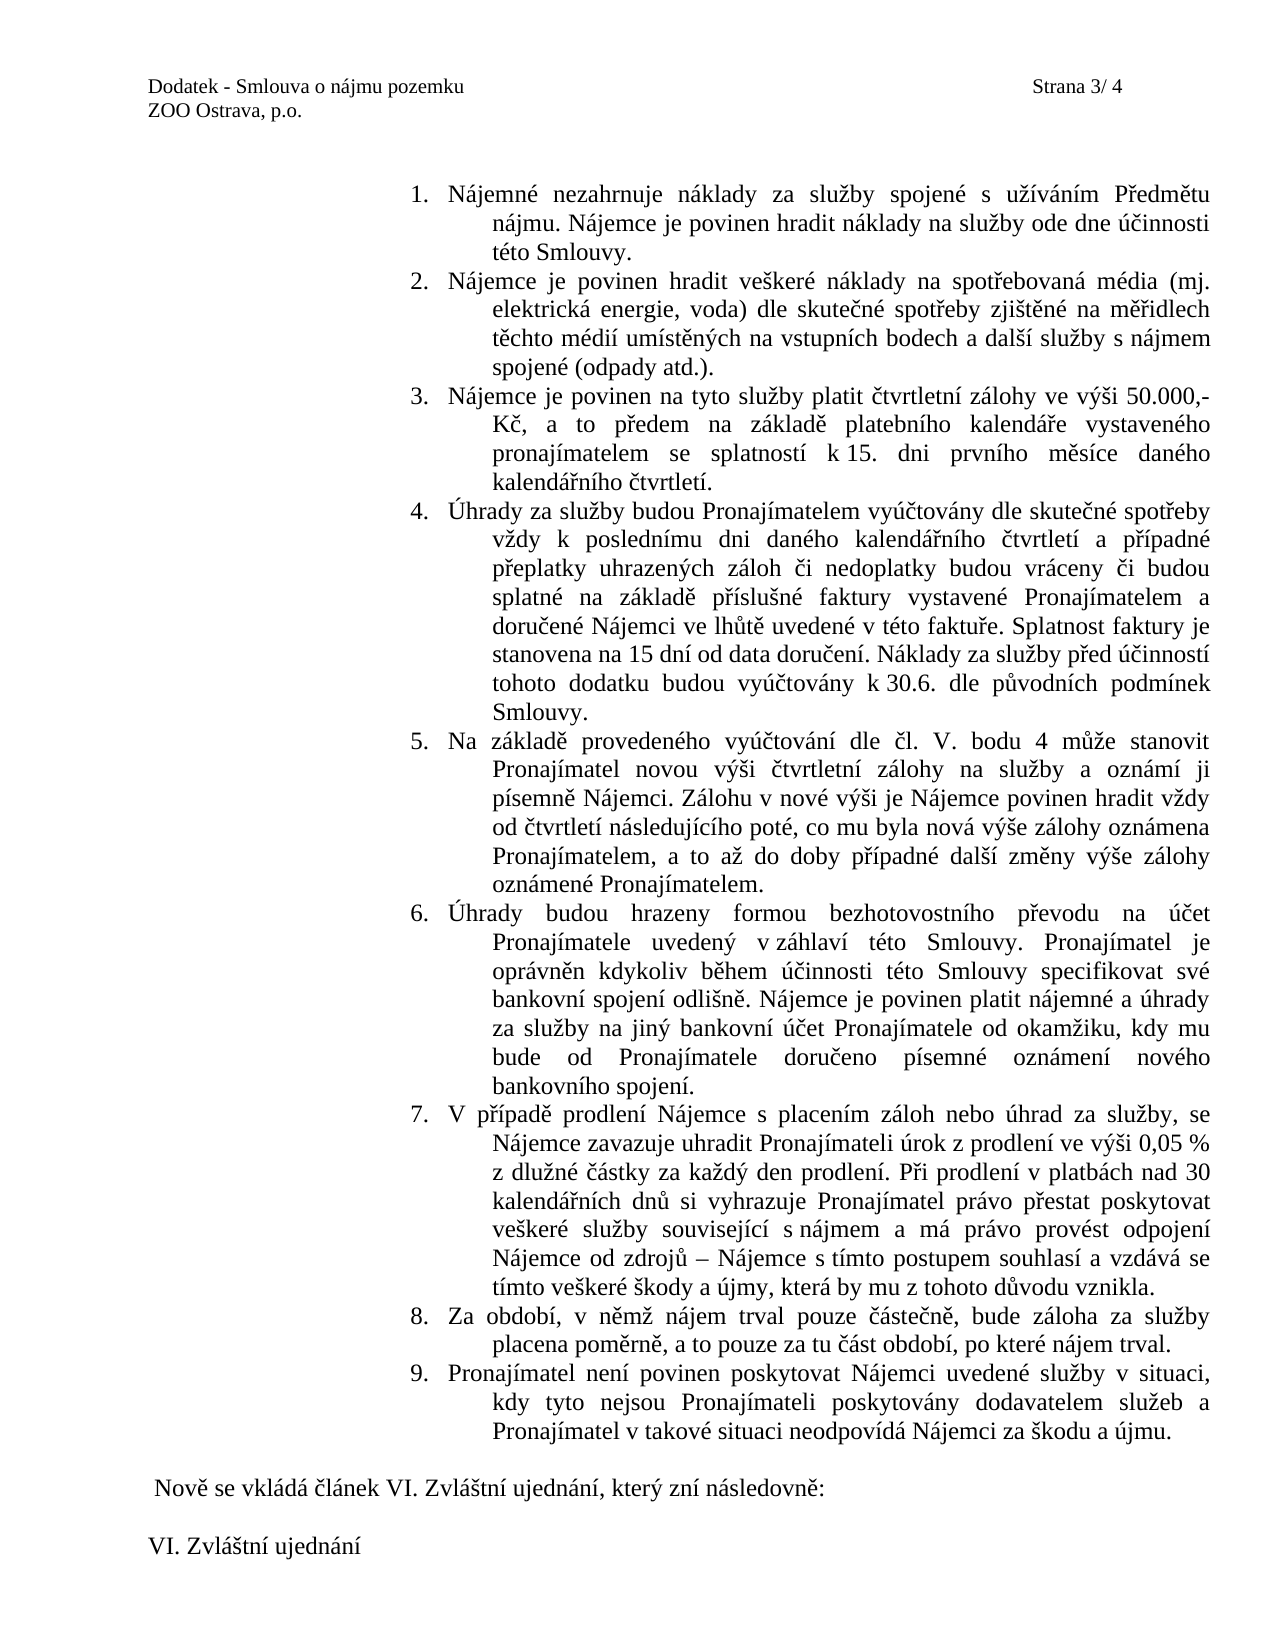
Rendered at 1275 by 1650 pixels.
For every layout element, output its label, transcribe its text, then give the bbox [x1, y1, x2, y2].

list Úhrady budou hrazeny formou bezhotovostního převodu na účet Pronajímatele uvedený v záhlaví této Smlouvy. Pronajímatel je oprávněn kdykoliv během účinnosti této Smlouvy specifikovat své bankovní spojení odlišně. Nájemce je povinen platit nájemné a úhrady za služby na jiný bankovní účet Pronajímatele od okamžiku, kdy mu bude od Pronajímatele doručeno písemné oznámení nového bankovního spojení. [410, 898, 1211, 1099]
list V případě prodlení Nájemce s placením záloh nebo úhrad za služby, se Nájemce zavazuje uhradit Pronajímateli úrok z prodlení ve výši 0,05 % z dlužné částky za každý den prodlení. Při prodlení v platbách nad 30 kalendářních dnů si vyhrazuje Pronajímatel právo přestat poskytovat veškeré služby související s nájmem a má právo provést odpojení Nájemce od zdrojů – Nájemce s tímto postupem souhlasí a vzdává se tímto veškeré škody a újmy, která by mu z tohoto důvodu vznikla. [410, 1099, 1211, 1301]
list Nájemce je povinen na tyto služby platit čtvrtletní zálohy ve výši 50.000,- Kč, a to předem na základě platebního kalendáře vystaveného pronajímatelem se splatností k 15. dni prvního měsíce daného kalendářního čtvrtletí. [410, 381, 1211, 496]
list Pronajímatel není povinen poskytovat Nájemci uvedené služby v situaci, kdy tyto nejsou Pronajímateli poskytovány dodavatelem služeb a Pronajímatel v takové situaci neodpovídá Nájemci za škodu a újmu. [410, 1358, 1211, 1444]
list Úhrady za služby budou Pronajímatelem vyúčtovány dle skutečné spotřeby vždy k poslednímu dni daného kalendářního čtvrtletí a případné přeplatky uhrazených záloh či nedoplatky budou vráceny či budou splatné na základě příslušné faktury vystavené Pronajímatelem a doručené Nájemci ve lhůtě uvedené v této faktuře. Splatnost faktury je stanovena na 15 dní od data doručení. Náklady za služby před účinností tohoto dodatku budou vyúčtovány k 30.6. dle původních podmínek Smlouvy. [410, 496, 1211, 726]
list Na základě provedeného vyúčtování dle čl. V. bodu 4 může stanovit Pronajímatel novou výši čtvrtletní zálohy na služby a oznámí ji písemně Nájemci. Zálohu v nové výši je Nájemce povinen hradit vždy od čtvrtletí následujícího poté, co mu byla nová výše zálohy oznámena Pronajímatelem, a to až do doby případné další změny výše zálohy oznámené Pronajímatelem. [410, 726, 1211, 898]
list Nájemce je povinen hradit veškeré náklady na spotřebovaná média (mj. elektrická energie, voda) dle skutečné spotřeby zjištěné na měřidlech těchto médií umístěných na vstupních bodech a další služby s nájmem spojené (odpady atd.). [410, 266, 1211, 381]
text Nově se vkládá článek VI. Zvláštní ujednání, který zní následovně: [148, 1473, 1211, 1502]
text VI. Zvláštní ujednání [148, 1531, 1211, 1559]
list Za období, v němž nájem trval pouze částečně, bude záloha za služby placena poměrně, a to pouze za tu část období, po které nájem trval. [410, 1301, 1211, 1358]
list Nájemné nezahrnuje náklady za služby spojené s užíváním Předmětu nájmu. Nájemce je povinen hradit náklady na služby ode dne účinnosti této Smlouvy. [410, 179, 1211, 266]
